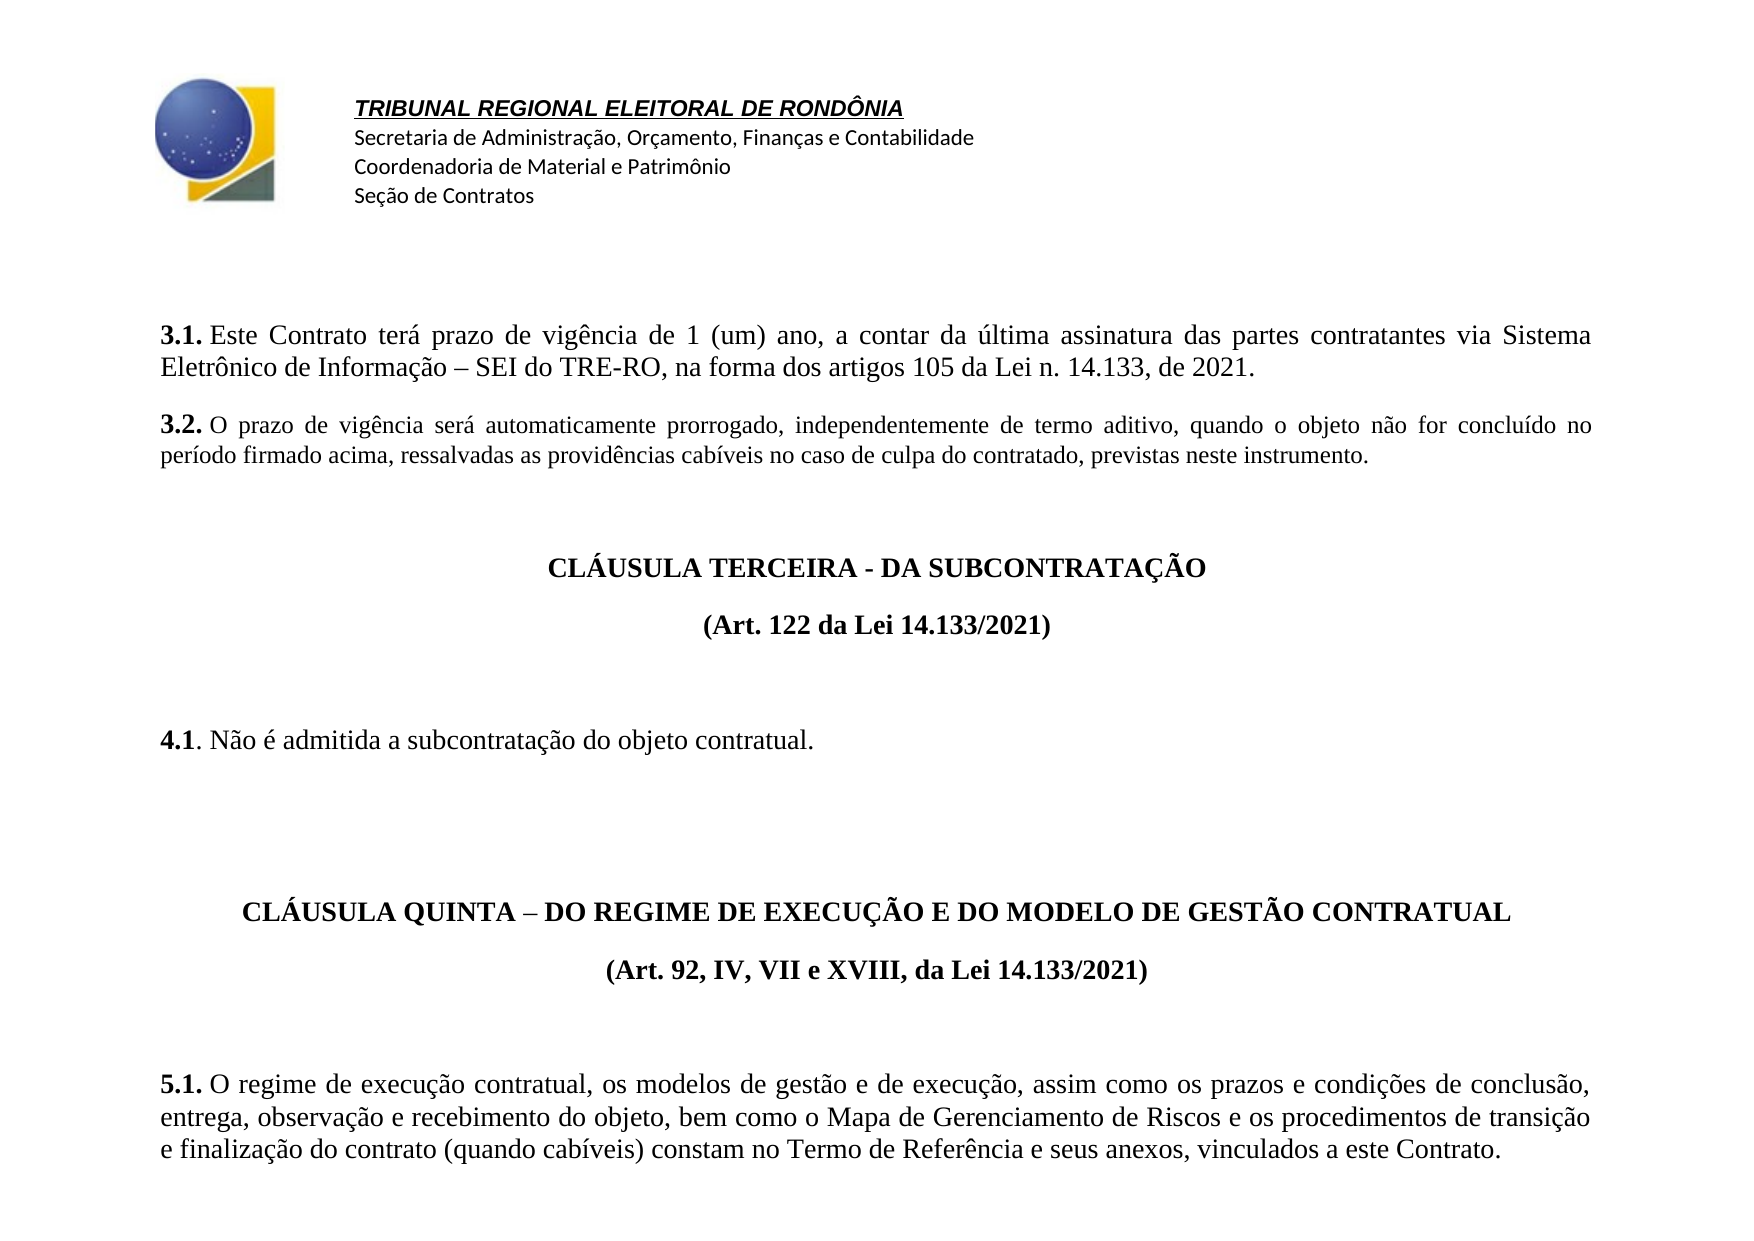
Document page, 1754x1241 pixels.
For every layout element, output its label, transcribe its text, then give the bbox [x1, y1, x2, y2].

text CLÁUSULA QUINTA – DO REGIME DE EXECUÇÃO E DO MODELO DE GESTÃO CONTRATUAL [160, 895, 1594, 928]
text (Art. 92, IV, VII e XVIII, da Lei 14.133/2021) [160, 953, 1594, 985]
text 4.1. Não é admitida a subcontratação do objeto contratual. [160, 723, 1594, 756]
text CLÁUSULA TERCEIRA - DA SUBCONTRATAÇÃO [160, 551, 1594, 583]
text 5.1. O regime de execução contratual, os modelos de gestão e de execução, assim como os prazos e condições de conclusão, entrega, observação e recebimento do objeto, bem como o Mapa de Gerenciamento de Riscos e os procedimentos de transição e finalização do contrato (quando cabíveis) constam no Termo de Referência e seus anexos, vinculados a este Contrato. [160, 1068, 1594, 1165]
text 3.1. Este Contrato terá prazo de vigência de 1 (um) ano, a contar da última assinatura das partes contratantes via Sistema Eletrônico de Informação – SEI do TRE-RO, na forma dos artigos 105 da Lei n. 14.133, de 2021. [160, 318, 1594, 382]
text (Art. 122 da Lei 14.133/2021) [160, 608, 1594, 641]
text 3.2. O prazo de vigência será automaticamente prorrogado, independentemente de termo aditivo, quando o objeto não for concluído no período firmado acima, ressalvadas as providências cabíveis no caso de culpa do contratado, previstas neste instrumento. [160, 407, 1594, 469]
